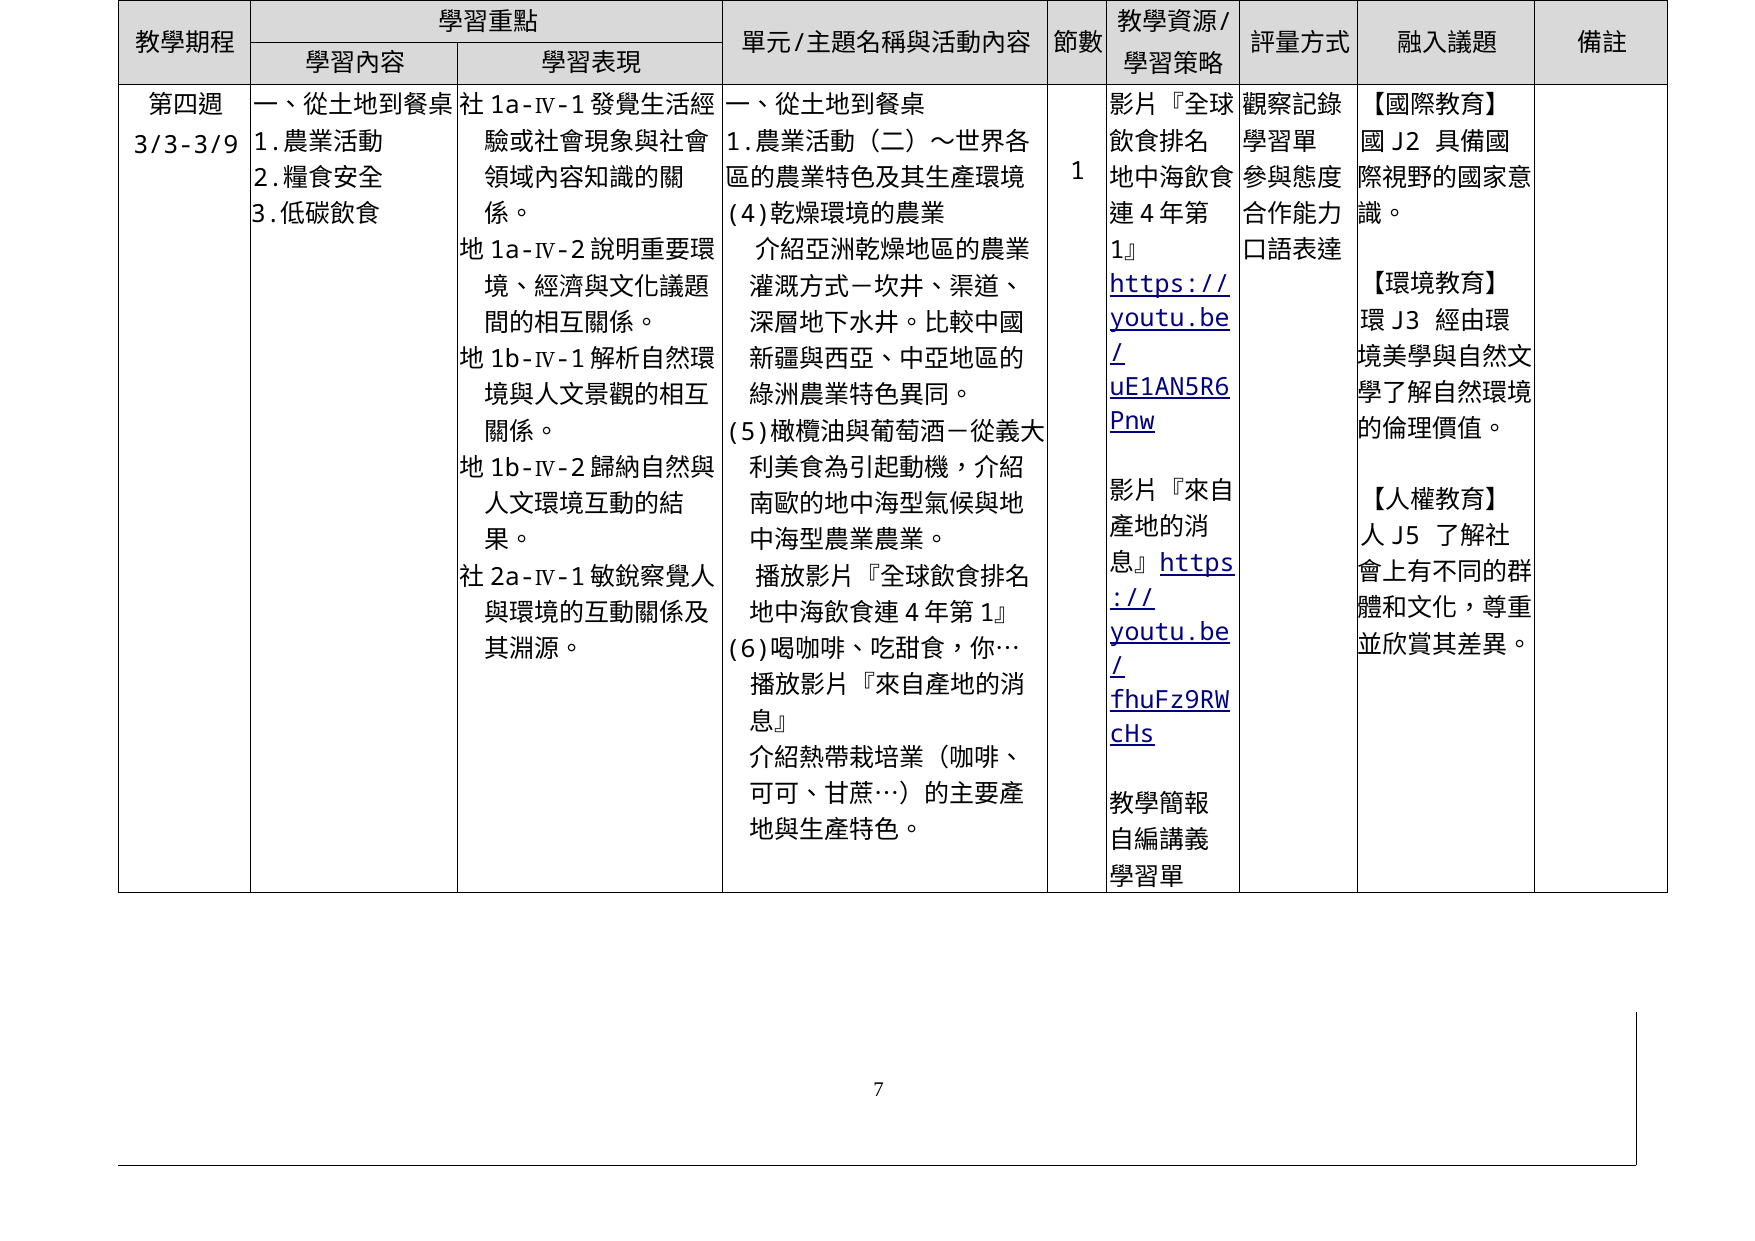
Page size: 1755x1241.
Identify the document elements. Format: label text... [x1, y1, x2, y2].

table_cell 第四週 3/3-3/9 [119, 85, 250, 892]
table_header 教學資源/ 學習策略 [1107, 1, 1239, 84]
table_header 學習重點 [251, 1, 722, 42]
table_cell 【國際教育】 國J2 具備國際視野的國家意識。 【環境教育】 環J3 經由環境美學與自然文學了解自然環境的倫理價值。 【人權教育】 人J5 了解社會上有不同的群體和文化，尊重並欣賞其差異。 [1358, 85, 1534, 892]
table_cell 一、從土地到餐桌 1.農業活動 2.糧食安全 3.低碳飲食 [251, 85, 457, 892]
table_cell 一、從土地到餐桌 1.農業活動（二）～世界各區的農業特色及其生產環境 (4)乾燥環境的農業 介紹亞洲乾燥地區的農業灌溉方式－坎井、渠道、深層地下水井。比較中國新疆與西亞、中亞地區的綠洲農業特色異同。 (5)橄欖油與葡萄酒－從義大利美食為引起動機，介紹南歐的地中海型氣候與地中海型農業農業。 播放影片『全球飲食排名 地中海飲食連4年第1』 (6)喝咖啡、吃甜食，你… 播放影片『來自產地的消息』 介紹熱帶栽培業（咖啡、可可、甘蔗…）的主要產地與生產特色。 [723, 85, 1047, 892]
table_cell 1 [1048, 85, 1106, 892]
table_header 融入議題 [1358, 1, 1534, 84]
table_cell 學習表現 [458, 43, 722, 84]
table_cell 觀察記錄 學習單 參與態度 合作能力 口語表達 [1240, 85, 1357, 892]
table_header 節數 [1048, 1, 1106, 84]
table_cell 社1a-Ⅳ-1發覺生活經驗或社會現象與社會領域內容知識的關係。 地1a-Ⅳ-2說明重要環境、經濟與文化議題間的相互關係。 地1b-Ⅳ-1解析自然環境與人文景觀的相互關係。 地1b-Ⅳ-2歸納自然與人文環境互動的結果。 社2a-Ⅳ-1敏銳察覺人與環境的互動關係及其淵源。 [458, 85, 722, 892]
table_header 評量方式 [1240, 1, 1357, 84]
table_header 備註 [1535, 1, 1667, 84]
table_cell [1535, 85, 1667, 892]
table_header 教學期程 [119, 1, 250, 84]
table_cell 學習內容 [251, 43, 457, 84]
table_header 單元/主題名稱與活動內容 [723, 1, 1047, 84]
table_cell 影片『全球飲食排名 地中海飲食連4年第1』 https://youtu.be/uE1AN5R6Pnw 影片『來自產地的消息』https://youtu.be/fhuFz9RWcHs 教學簡報 自編講義 學習單 [1107, 85, 1239, 892]
